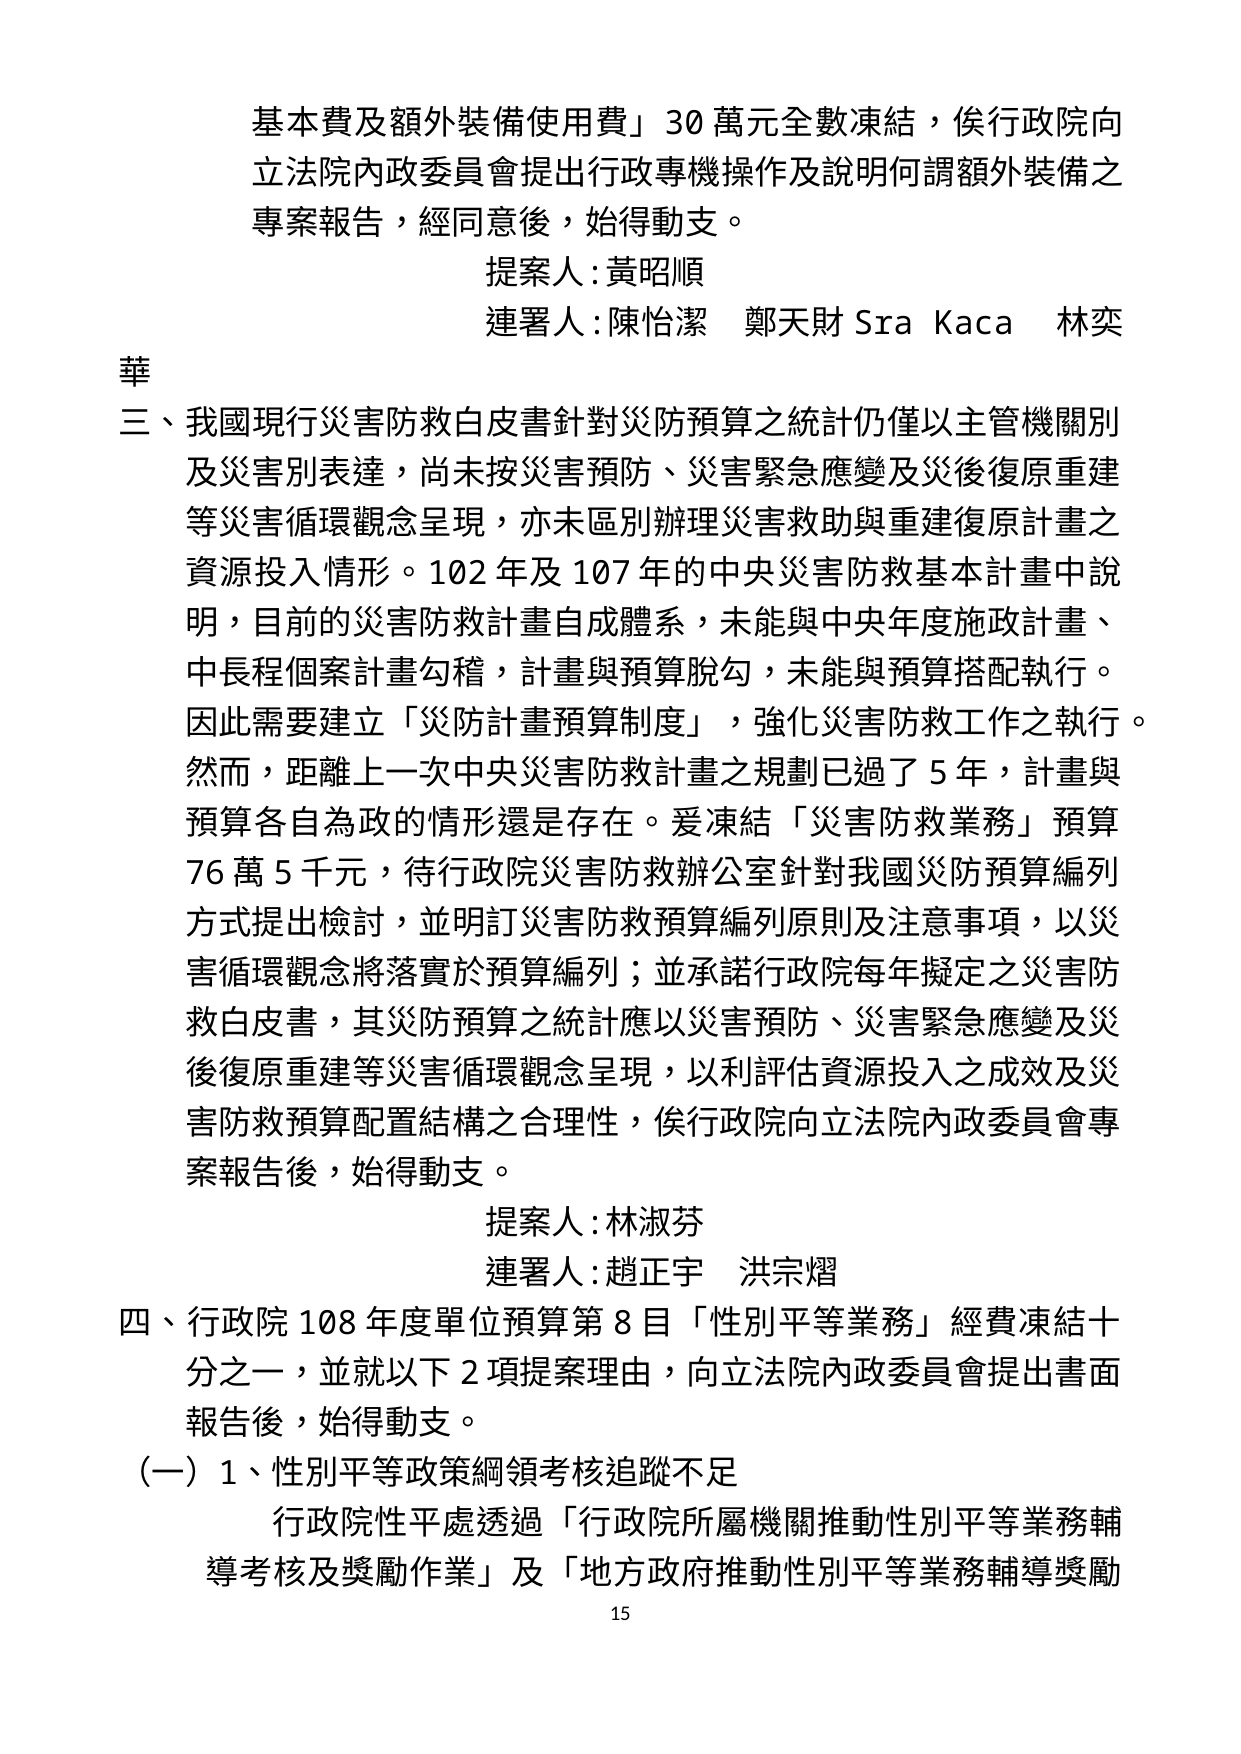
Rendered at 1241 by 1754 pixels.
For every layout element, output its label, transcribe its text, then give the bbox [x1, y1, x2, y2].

text 提案人:黃昭順 [118, 244, 1123, 294]
text 三、我國現行災害防救白皮書針對災防預算之統計仍僅以主管機關別及災害別表達，尚未按災害預防、災害緊急應變及災後復原重建等災害循環觀念呈現，亦未區別辦理災害救助與重建復原計畫之資源投入情形。102年及107年的中央災害防救基本計畫中說明，目前的災害防救計畫自成體系，未能與中央年度施政計畫、中長程個案計畫勾稽，計畫與預算脫勾，未能與預算搭配執行。因此需要建立「災防計畫預算制度」，強化災害防救工作之執行。然而，距離上一次中央災害防救計畫之規劃已過了5年，計畫與預算各自為政的情形還是存在。爰凍結「災害防救業務」預算76萬5千元，待行政院災害防救辦公室針對我國災防預算編列方式提出檢討，並明訂災害防救預算編列原則及注意事項，以災害循環觀念將落實於預算編列；並承諾行政院每年擬定之災害防救白皮書，其災防預算之統計應以災害預防、災害緊急應變及災後復原重建等災害循環觀念呈現，以利評估資源投入之成效及災害防救預算配置結構之合理性，俟行政院向立法院內政委員會專案報告後，始得動支。 [118, 394, 1122, 1194]
text 連署人:趙正宇 洪宗熠 [118, 1244, 1123, 1294]
text （一）1、性別平等政策綱領考核追蹤不足 [118, 1444, 1122, 1494]
text 連署人:陳怡潔 鄭天財Sra Kaca 林奕華 [118, 294, 1123, 394]
text 四、行政院108年度單位預算第8目「性別平等業務」經費凍結十分之一，並就以下2項提案理由，向立法院內政委員會提出書面報告後，始得動支。 [118, 1294, 1122, 1444]
text 基本費及額外裝備使用費」30萬元全數凍結，俟行政院向立法院內政委員會提出行政專機操作及說明何謂額外裝備之專案報告，經同意後，始得動支。 [118, 94, 1123, 244]
text 提案人:林淑芬 [118, 1194, 1123, 1244]
text 行政院性平處透過「行政院所屬機關推動性別平等業務輔導考核及獎勵作業」及「地方政府推動性別平等業務輔導獎勵 [206, 1494, 1123, 1594]
